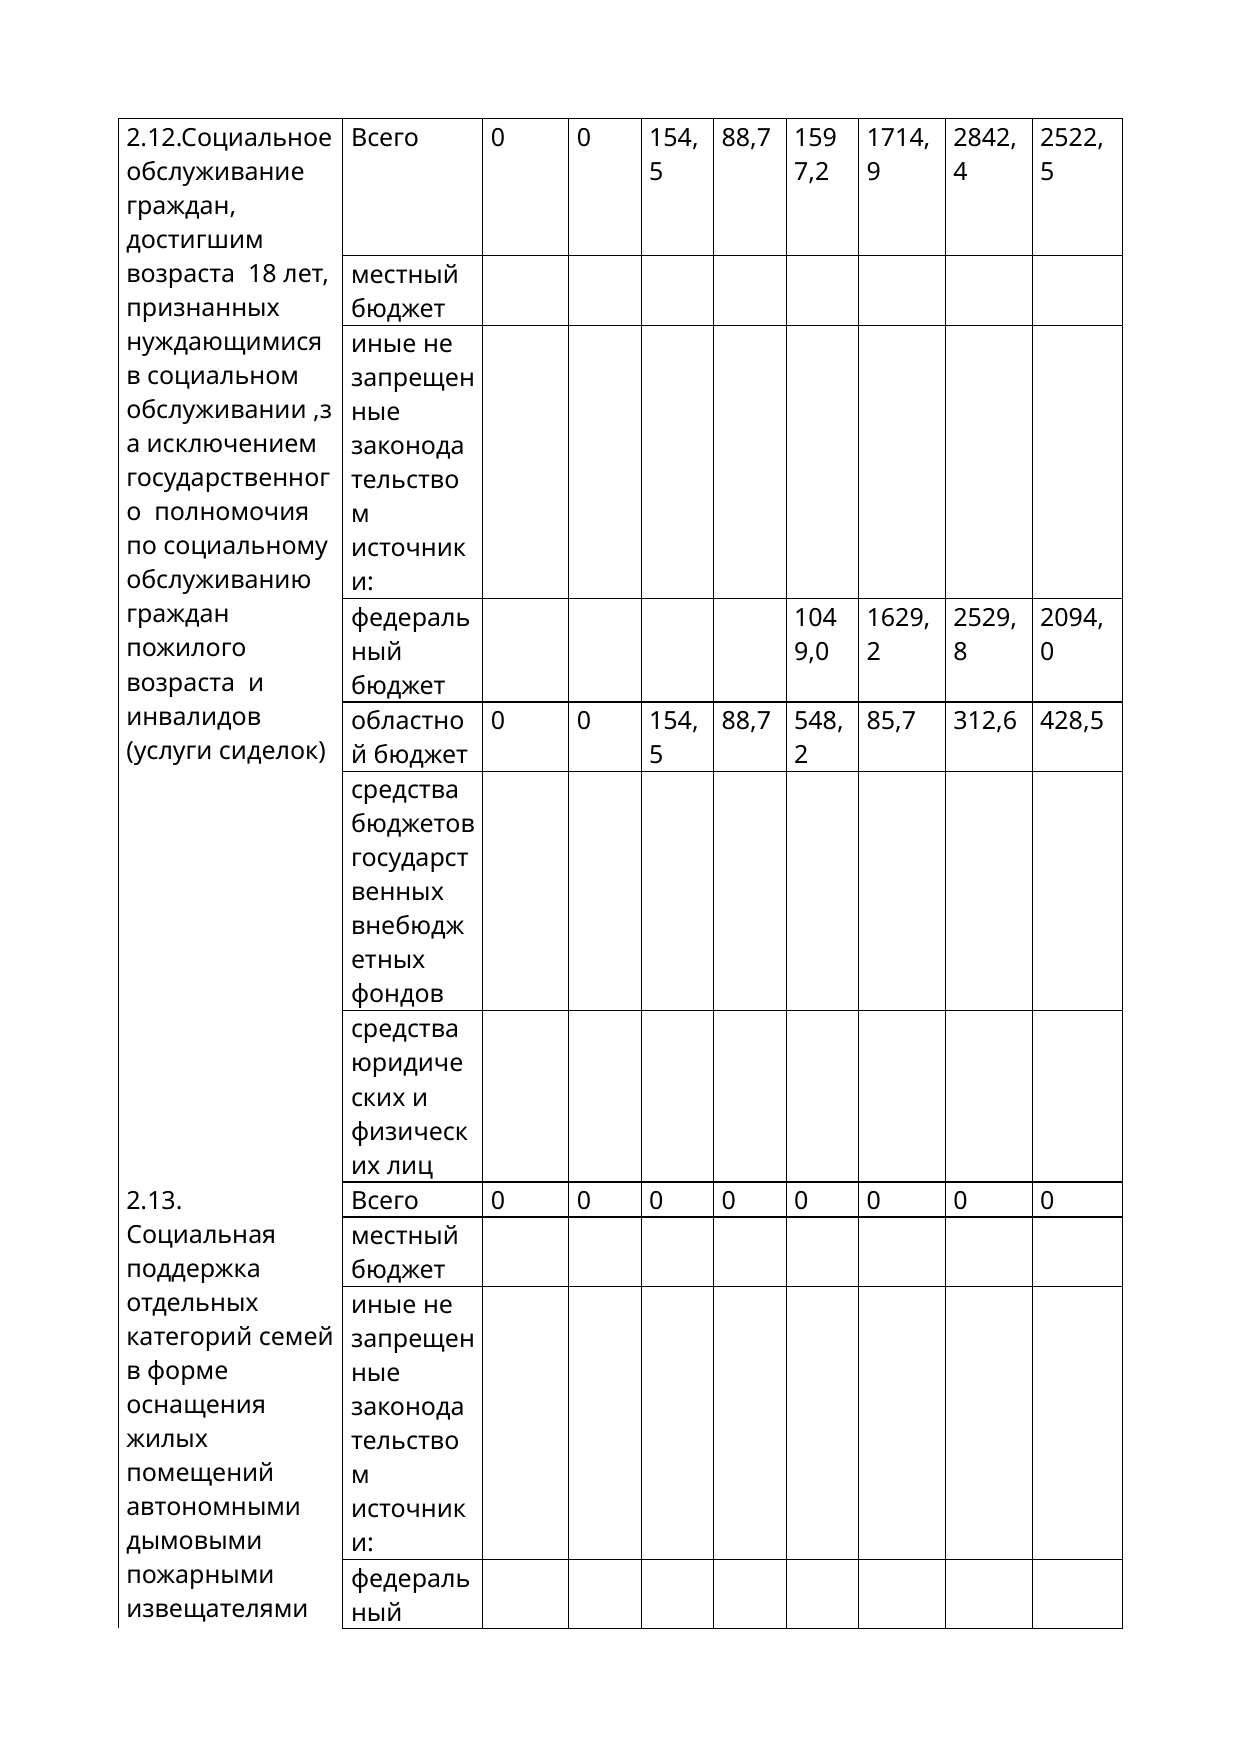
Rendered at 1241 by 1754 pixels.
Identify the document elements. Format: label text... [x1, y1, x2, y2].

table_cell 2094,0 [1033, 599, 1122, 701]
table_cell [483, 1218, 568, 1286]
table_cell [714, 1560, 786, 1628]
table_cell [859, 1218, 945, 1286]
table_cell [642, 256, 713, 324]
table_cell [1033, 1218, 1122, 1286]
table_cell [642, 1560, 713, 1628]
table_cell 154,5 [642, 703, 713, 771]
table_cell [787, 1560, 858, 1628]
table_cell 0 [483, 1183, 568, 1216]
table_cell средства юридических и физических лиц [343, 1011, 482, 1181]
table_cell 0 [1033, 1183, 1122, 1216]
table_cell средства бюджетов государственных внебюджетных фондов [343, 772, 482, 1010]
table_cell федеральный [343, 1560, 482, 1628]
table_cell 1629,2 [859, 599, 945, 701]
table_cell 0 [859, 1183, 945, 1216]
table_cell [569, 326, 641, 598]
table_cell 2522,5 [1033, 119, 1122, 255]
table_cell [1033, 772, 1122, 1010]
table_cell [946, 326, 1032, 598]
table_cell 2.13. Социальная поддержка отдельных категорий семей в форме оснащения жилых помещений автономными дымовыми пожарными извещателями [119, 1181, 342, 1628]
table_cell [1033, 1011, 1122, 1181]
table_cell [787, 1287, 858, 1559]
table_cell [714, 1218, 786, 1286]
table_cell [642, 599, 713, 701]
table_cell 0 [787, 1183, 858, 1216]
table_cell [483, 1011, 568, 1181]
table_cell [946, 1560, 1032, 1628]
table_cell [946, 1011, 1032, 1181]
table_cell [714, 1287, 786, 1559]
table_cell [714, 256, 786, 324]
table_cell [642, 326, 713, 598]
table_cell 154,5 [642, 119, 713, 255]
table_cell 312,6 [946, 703, 1032, 771]
table_cell 0 [569, 703, 641, 771]
table_cell [859, 1287, 945, 1559]
table_cell федеральный бюджет [343, 599, 482, 701]
table_cell 85,7 [859, 703, 945, 771]
table_cell [787, 1218, 858, 1286]
table_cell 1049,0 [787, 599, 858, 701]
table_cell [859, 1011, 945, 1181]
table_cell 0 [483, 703, 568, 771]
table_cell [787, 256, 858, 324]
table_cell [1033, 256, 1122, 324]
table_cell 2.12.Социальное обслуживание граждан, достигшим возраста 18 лет, признанных нуждающимися в социальном обслуживании ,за исключением государственного полномочия по социальному обслуживанию граждан пожилого возраста и инвалидов (услуги сиделок) [119, 119, 342, 1181]
table_cell 0 [569, 119, 641, 255]
table_cell [859, 1560, 945, 1628]
table_cell [859, 326, 945, 598]
table_cell 0 [642, 1183, 713, 1216]
table_cell 1597,2 [787, 119, 858, 255]
table_cell [714, 1011, 786, 1181]
table_cell [859, 772, 945, 1010]
table_cell местный бюджет [343, 1218, 482, 1286]
table_cell [946, 256, 1032, 324]
table_cell иные не запрещенные законодательством источники: [343, 326, 482, 598]
table_cell [569, 1218, 641, 1286]
table_cell [642, 1287, 713, 1559]
table_cell 2842,4 [946, 119, 1032, 255]
table_cell [642, 772, 713, 1010]
table_cell 0 [483, 119, 568, 255]
table_cell 1714,9 [859, 119, 945, 255]
table_cell [1033, 1560, 1122, 1628]
table_cell [946, 1218, 1032, 1286]
table_cell 0 [946, 1183, 1032, 1216]
table_cell [1033, 326, 1122, 598]
table_cell иные не запрещенные законодательством источники: [343, 1287, 482, 1559]
table_cell [787, 1011, 858, 1181]
table_cell [569, 256, 641, 324]
table_cell [1033, 1287, 1122, 1559]
table_cell [483, 326, 568, 598]
table_cell [483, 1560, 568, 1628]
table_cell [569, 1287, 641, 1559]
table_cell областной бюджет [343, 703, 482, 771]
table_cell 88,7 [714, 119, 786, 255]
table_cell [787, 326, 858, 598]
table_cell Всего [343, 119, 482, 255]
table_cell [642, 1011, 713, 1181]
table_cell местный бюджет [343, 256, 482, 324]
table_cell 88,7 [714, 703, 786, 771]
table_cell [714, 599, 786, 701]
table_cell 2529,8 [946, 599, 1032, 701]
table_cell [483, 599, 568, 701]
table_cell [483, 772, 568, 1010]
table_cell [714, 326, 786, 598]
table_cell [483, 1287, 568, 1559]
table_cell [714, 772, 786, 1010]
table_cell [946, 772, 1032, 1010]
table_cell [787, 772, 858, 1010]
table_cell [859, 256, 945, 324]
table_cell 548,2 [787, 703, 858, 771]
table_cell [946, 1287, 1032, 1559]
table_cell [569, 1560, 641, 1628]
table_cell Всего [343, 1183, 482, 1216]
table_cell [569, 599, 641, 701]
table_cell [483, 256, 568, 324]
table_cell 0 [714, 1183, 786, 1216]
table_cell [569, 772, 641, 1010]
table_cell [642, 1218, 713, 1286]
table_cell [569, 1011, 641, 1181]
table_cell 0 [569, 1183, 641, 1216]
table_cell 428,5 [1033, 703, 1122, 771]
